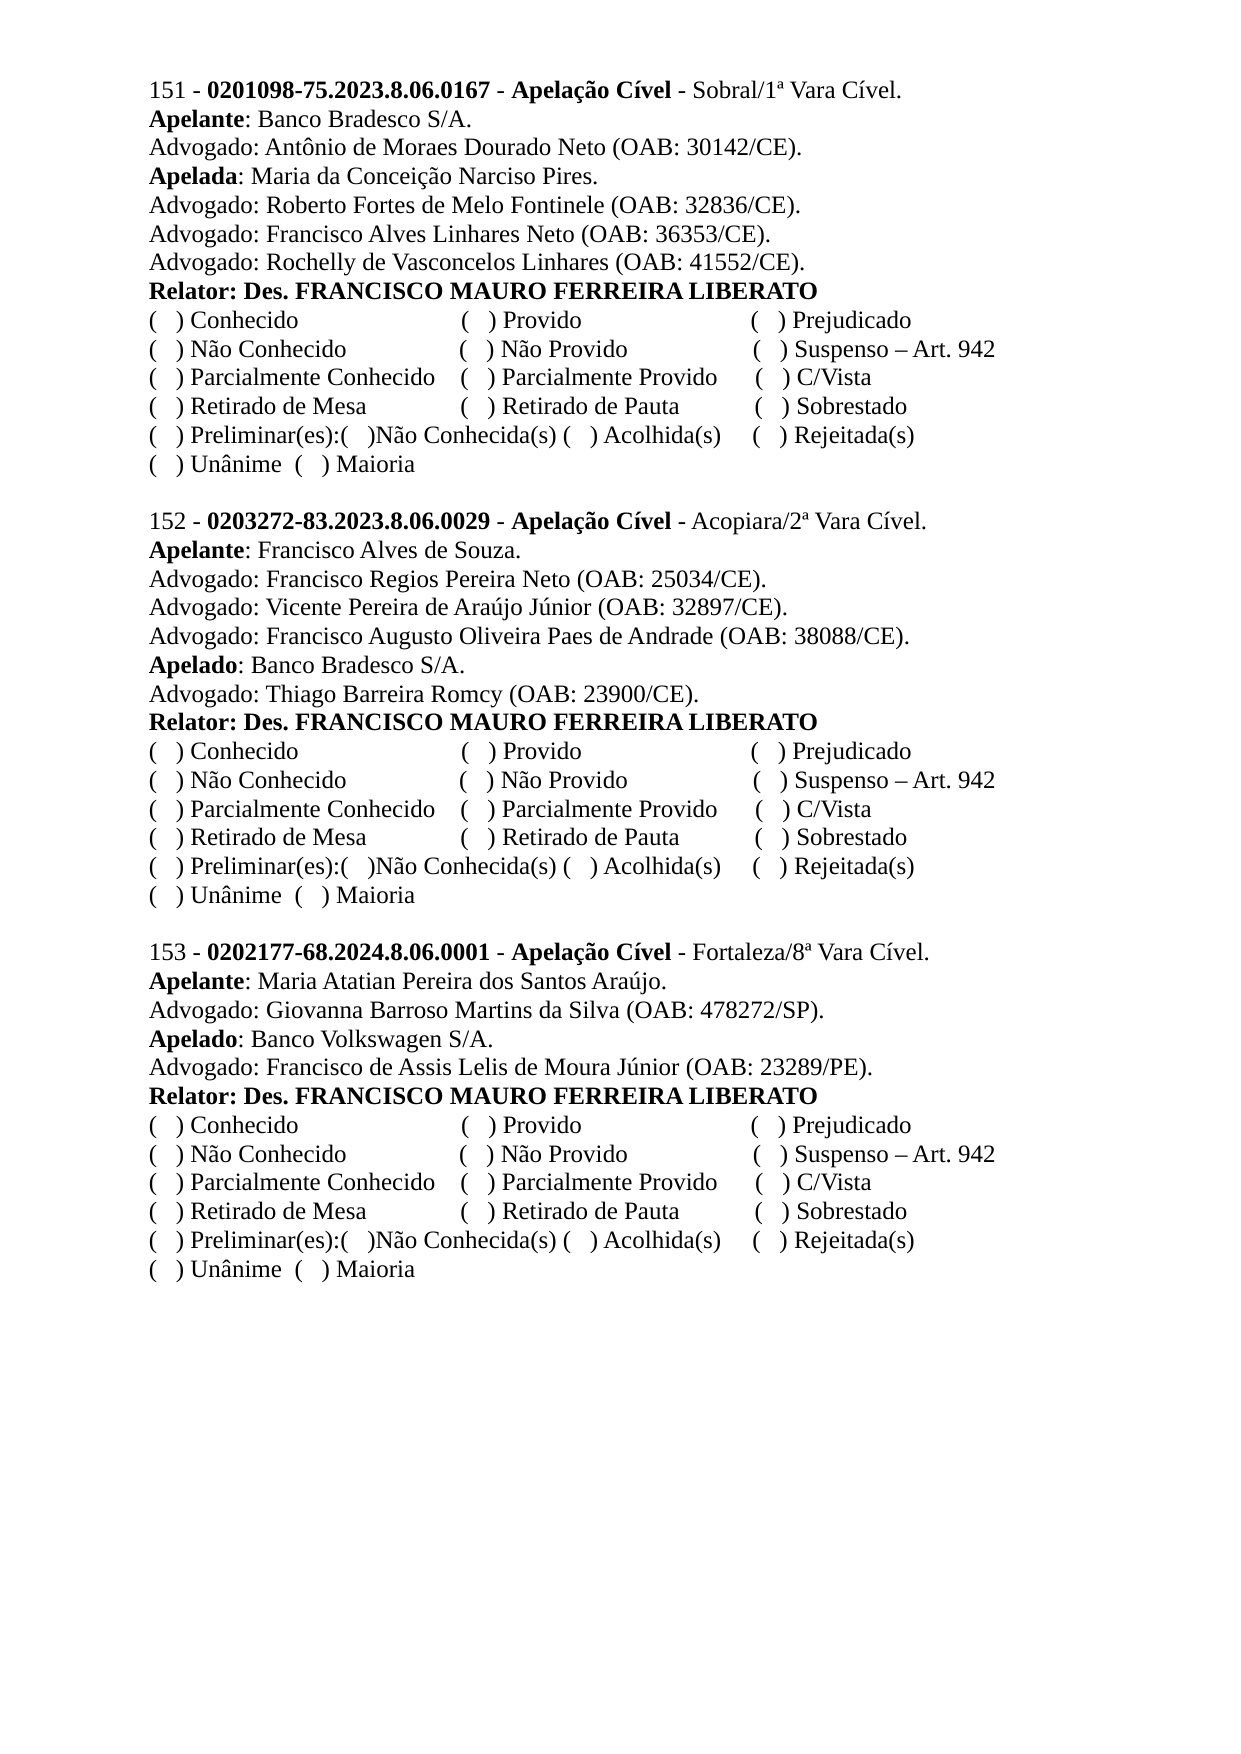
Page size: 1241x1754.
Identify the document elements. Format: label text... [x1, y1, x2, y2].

text Apelante: Francisco Alves de Souza. [148, 535, 1141, 564]
text ( ) Preliminar(es):( )Não Conhecida(s) ( ) Acolhida(s) ( ) Rejeitada(s) [148, 851, 1158, 880]
text ( ) Conhecido ( ) Provido ( ) Prejudicado [148, 305, 1141, 334]
text ( ) Unânime ( ) Maioria [148, 449, 1158, 477]
text ( ) Preliminar(es):( )Não Conhecida(s) ( ) Acolhida(s) ( ) Rejeitada(s) [148, 420, 1158, 449]
text ( ) Não Conhecido ( ) Não Provido ( ) Suspenso – Art. 942 [148, 334, 1158, 362]
text Apelado: Banco Volkswagen S/A. [148, 1024, 1141, 1052]
text Relator: Des. FRANCISCO MAURO FERREIRA LIBERATO [148, 276, 1141, 305]
text ( ) Parcialmente Conhecido ( ) Parcialmente Provido ( ) C/Vista [148, 362, 1158, 391]
text ( ) Parcialmente Conhecido ( ) Parcialmente Provido ( ) C/Vista [148, 1167, 1158, 1196]
text Advogado: Francisco Augusto Oliveira Paes de Andrade (OAB: 38088/CE). [148, 621, 1141, 650]
text Relator: Des. FRANCISCO MAURO FERREIRA LIBERATO [148, 1081, 1141, 1110]
text ( ) Retirado de Mesa ( ) Retirado de Pauta ( ) Sobrestado [148, 391, 1158, 420]
text Apelante: Maria Atatian Pereira dos Santos Araújo. [148, 966, 1141, 995]
text ( ) Retirado de Mesa ( ) Retirado de Pauta ( ) Sobrestado [148, 1196, 1158, 1225]
text Advogado: Antônio de Moraes Dourado Neto (OAB: 30142/CE). [148, 132, 1141, 161]
text Advogado: Francisco de Assis Lelis de Moura Júnior (OAB: 23289/PE). [148, 1052, 1141, 1081]
text 151 - 0201098-75.2023.8.06.0167 - Apelação Cível - Sobral/1ª Vara Cível. [148, 75, 1141, 104]
text Relator: Des. FRANCISCO MAURO FERREIRA LIBERATO [148, 707, 1141, 736]
text Advogado: Rochelly de Vasconcelos Linhares (OAB: 41552/CE). [148, 247, 1141, 276]
text Apelada: Maria da Conceição Narciso Pires. [148, 161, 1141, 190]
text Advogado: Roberto Fortes de Melo Fontinele (OAB: 32836/CE). [148, 190, 1141, 219]
text Apelado: Banco Bradesco S/A. [148, 650, 1141, 679]
text Advogado: Francisco Alves Linhares Neto (OAB: 36353/CE). [148, 219, 1141, 247]
text Advogado: Giovanna Barroso Martins da Silva (OAB: 478272/SP). [148, 995, 1141, 1024]
text Advogado: Thiago Barreira Romcy (OAB: 23900/CE). [148, 679, 1141, 707]
text Apelante: Banco Bradesco S/A. [148, 104, 1141, 132]
text ( ) Unânime ( ) Maioria [148, 1254, 1158, 1282]
text 152 - 0203272-83.2023.8.06.0029 - Apelação Cível - Acopiara/2ª Vara Cível. [148, 506, 1141, 535]
text ( ) Conhecido ( ) Provido ( ) Prejudicado [148, 736, 1141, 765]
text Advogado: Vicente Pereira de Araújo Júnior (OAB: 32897/CE). [148, 592, 1141, 621]
text ( ) Não Conhecido ( ) Não Provido ( ) Suspenso – Art. 942 [148, 1139, 1158, 1167]
text ( ) Preliminar(es):( )Não Conhecida(s) ( ) Acolhida(s) ( ) Rejeitada(s) [148, 1225, 1158, 1254]
text 153 - 0202177-68.2024.8.06.0001 - Apelação Cível - Fortaleza/8ª Vara Cível. [148, 937, 1141, 966]
text ( ) Conhecido ( ) Provido ( ) Prejudicado [148, 1110, 1141, 1139]
text ( ) Não Conhecido ( ) Não Provido ( ) Suspenso – Art. 942 [148, 765, 1158, 794]
text Advogado: Francisco Regios Pereira Neto (OAB: 25034/CE). [148, 564, 1141, 592]
text ( ) Retirado de Mesa ( ) Retirado de Pauta ( ) Sobrestado [148, 822, 1158, 851]
text ( ) Parcialmente Conhecido ( ) Parcialmente Provido ( ) C/Vista [148, 794, 1158, 822]
text ( ) Unânime ( ) Maioria [148, 880, 1158, 909]
